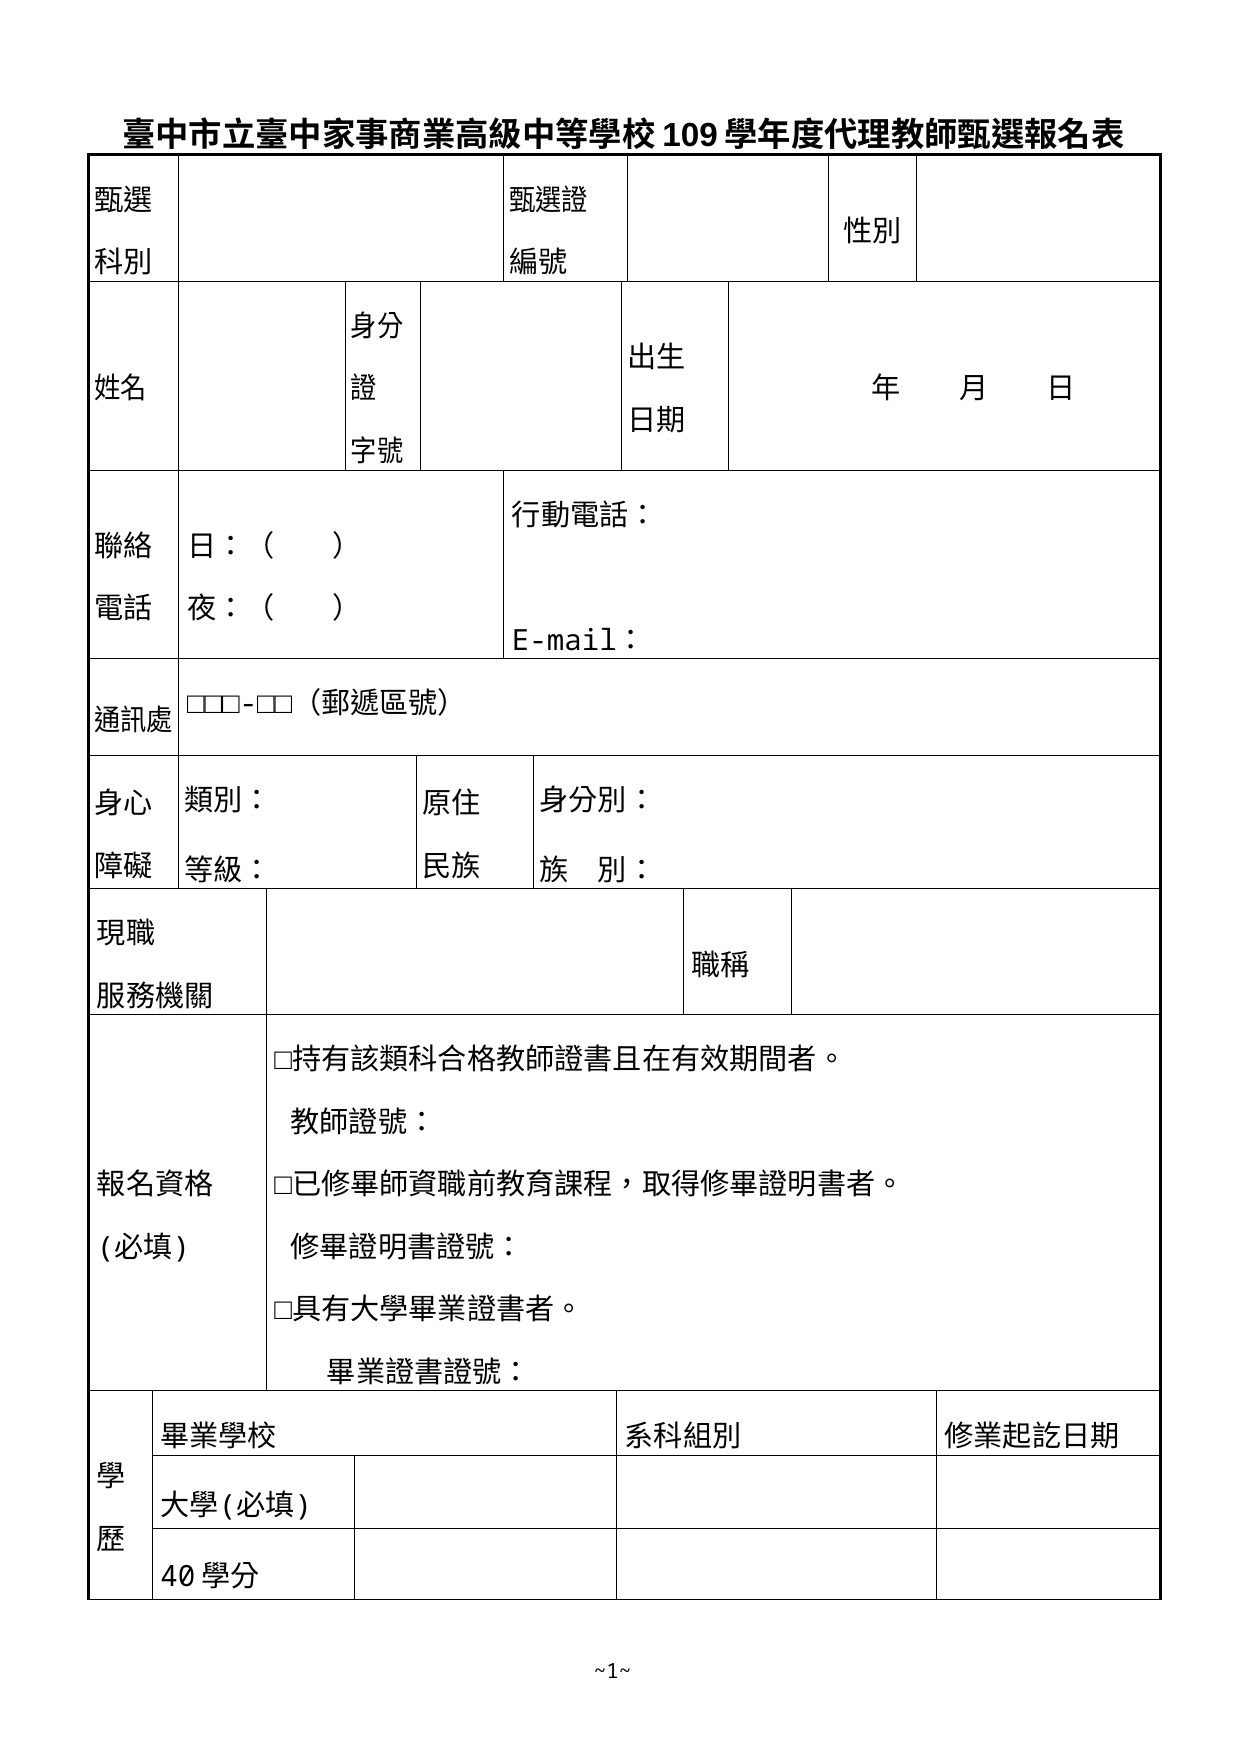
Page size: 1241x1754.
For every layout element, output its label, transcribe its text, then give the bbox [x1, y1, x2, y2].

table_header [179, 156, 503, 281]
table_cell 系科組別 [617, 1391, 936, 1455]
table_cell [355, 1529, 616, 1599]
table_cell 40學分 [153, 1529, 354, 1599]
table_cell [617, 1529, 936, 1599]
table_cell [179, 282, 345, 469]
table_cell 原住 民族 [417, 756, 533, 888]
table_cell 姓名 [90, 282, 178, 469]
table_header 性別 [829, 156, 916, 281]
table_cell 身心障礙 [90, 756, 178, 888]
table_cell [421, 282, 621, 469]
table_cell [937, 1529, 1159, 1599]
table_cell [355, 1456, 616, 1528]
table_cell 學歷 [90, 1391, 152, 1599]
text 臺中市立臺中家事商業高級中等學校109學年度代理教師甄選報名表 [89, 90, 1152, 153]
table_cell [792, 889, 1159, 1014]
table_cell 身分別： 族 別： [534, 756, 1159, 888]
table_cell 聯絡 電話 [90, 471, 178, 658]
table_cell 日：（ ） 夜：（ ） [179, 471, 503, 658]
table_cell 報名資格 (必填) [90, 1015, 266, 1390]
table_cell 身分證 字號 [346, 282, 420, 469]
table_header [628, 156, 828, 281]
table_cell [617, 1456, 936, 1528]
table_cell 年 月 日 [729, 282, 1159, 469]
table_cell [937, 1456, 1159, 1528]
table_header 甄選 科別 [90, 156, 178, 281]
table_cell □持有該類科合格教師證書且在有效期間者。 教師證號： □已修畢師資職前教育課程，取得修畢證明書者。 修畢證明書證號： □具有大學畢業證書者。 畢業證書證號： [267, 1015, 1159, 1390]
table_header [917, 156, 1159, 281]
table_cell 修業起訖日期 [937, 1391, 1159, 1455]
table_cell 大學(必填) [153, 1456, 354, 1528]
table_cell 畢業學校 [153, 1391, 616, 1455]
table_cell 類別： 等級： [179, 756, 416, 888]
table_cell 出生 日期 [622, 282, 728, 469]
table_cell 現職 服務機關 [90, 889, 266, 1014]
table_cell 職稱 [684, 889, 791, 1014]
table_cell 通訊處 [90, 659, 178, 755]
table_cell [267, 889, 683, 1014]
table_cell 行動電話： E-mail： [504, 471, 1159, 658]
table_header 甄選證 編號 [504, 156, 627, 281]
table_cell □□□-□□（郵遞區號） [179, 659, 1159, 755]
